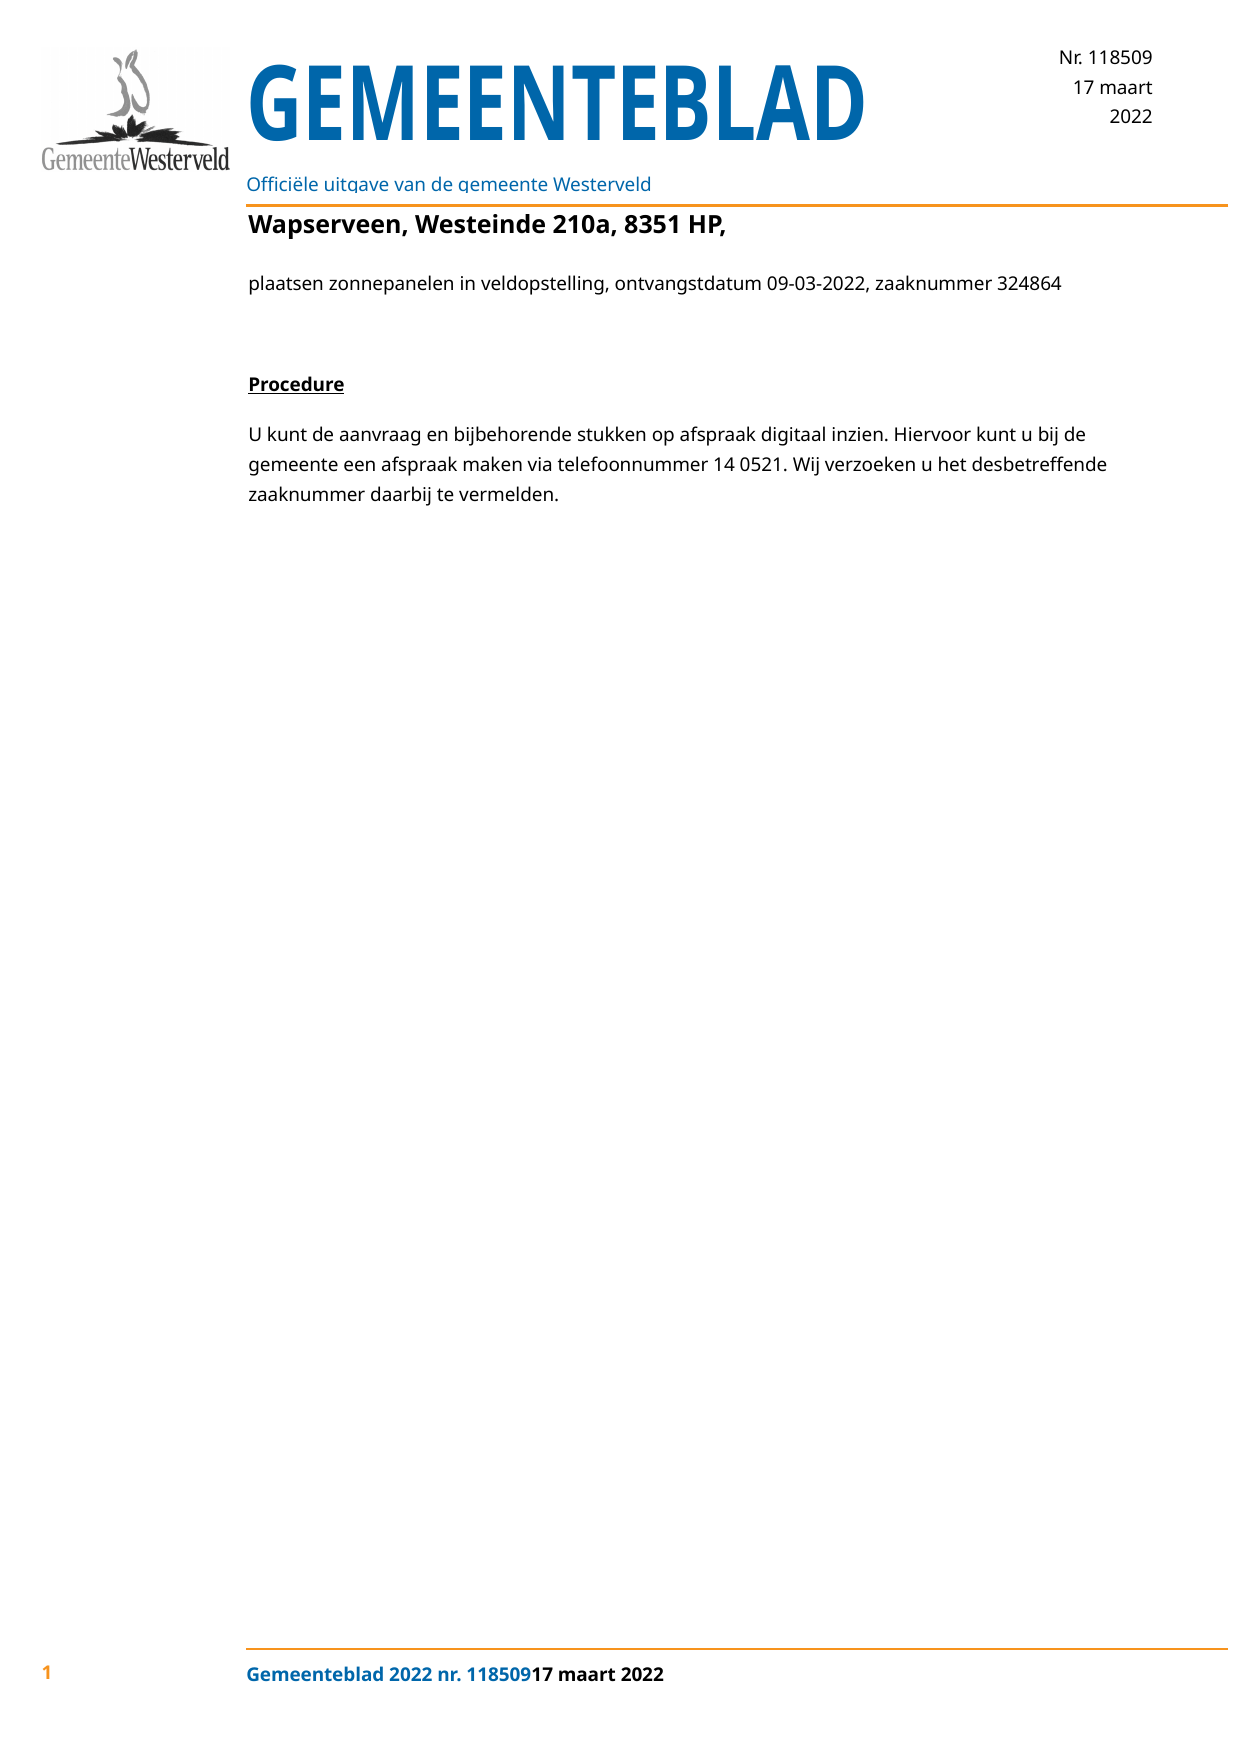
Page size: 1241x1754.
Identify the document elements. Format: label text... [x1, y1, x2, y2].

text U kunt de aanvraag en bijbehorende stukken op afspraak digitaal inzien. Hiervoor kunt u bij de gemeente een afspraak maken via telefoonnummer 14 0521. Wij verzoeken u het desbetreffende zaaknummer daarbij te vermelden. [248, 422, 1152, 506]
picture [41, 47, 231, 172]
text Procedure [248, 371, 1152, 397]
text Wapserveen, Westeinde 210a, 8351 HP, [248, 207, 1152, 241]
text plaatsen zonnepanelen in veldopstelling, ontvangstdatum 09-03-2022, zaaknummer 324864 [248, 270, 1152, 296]
